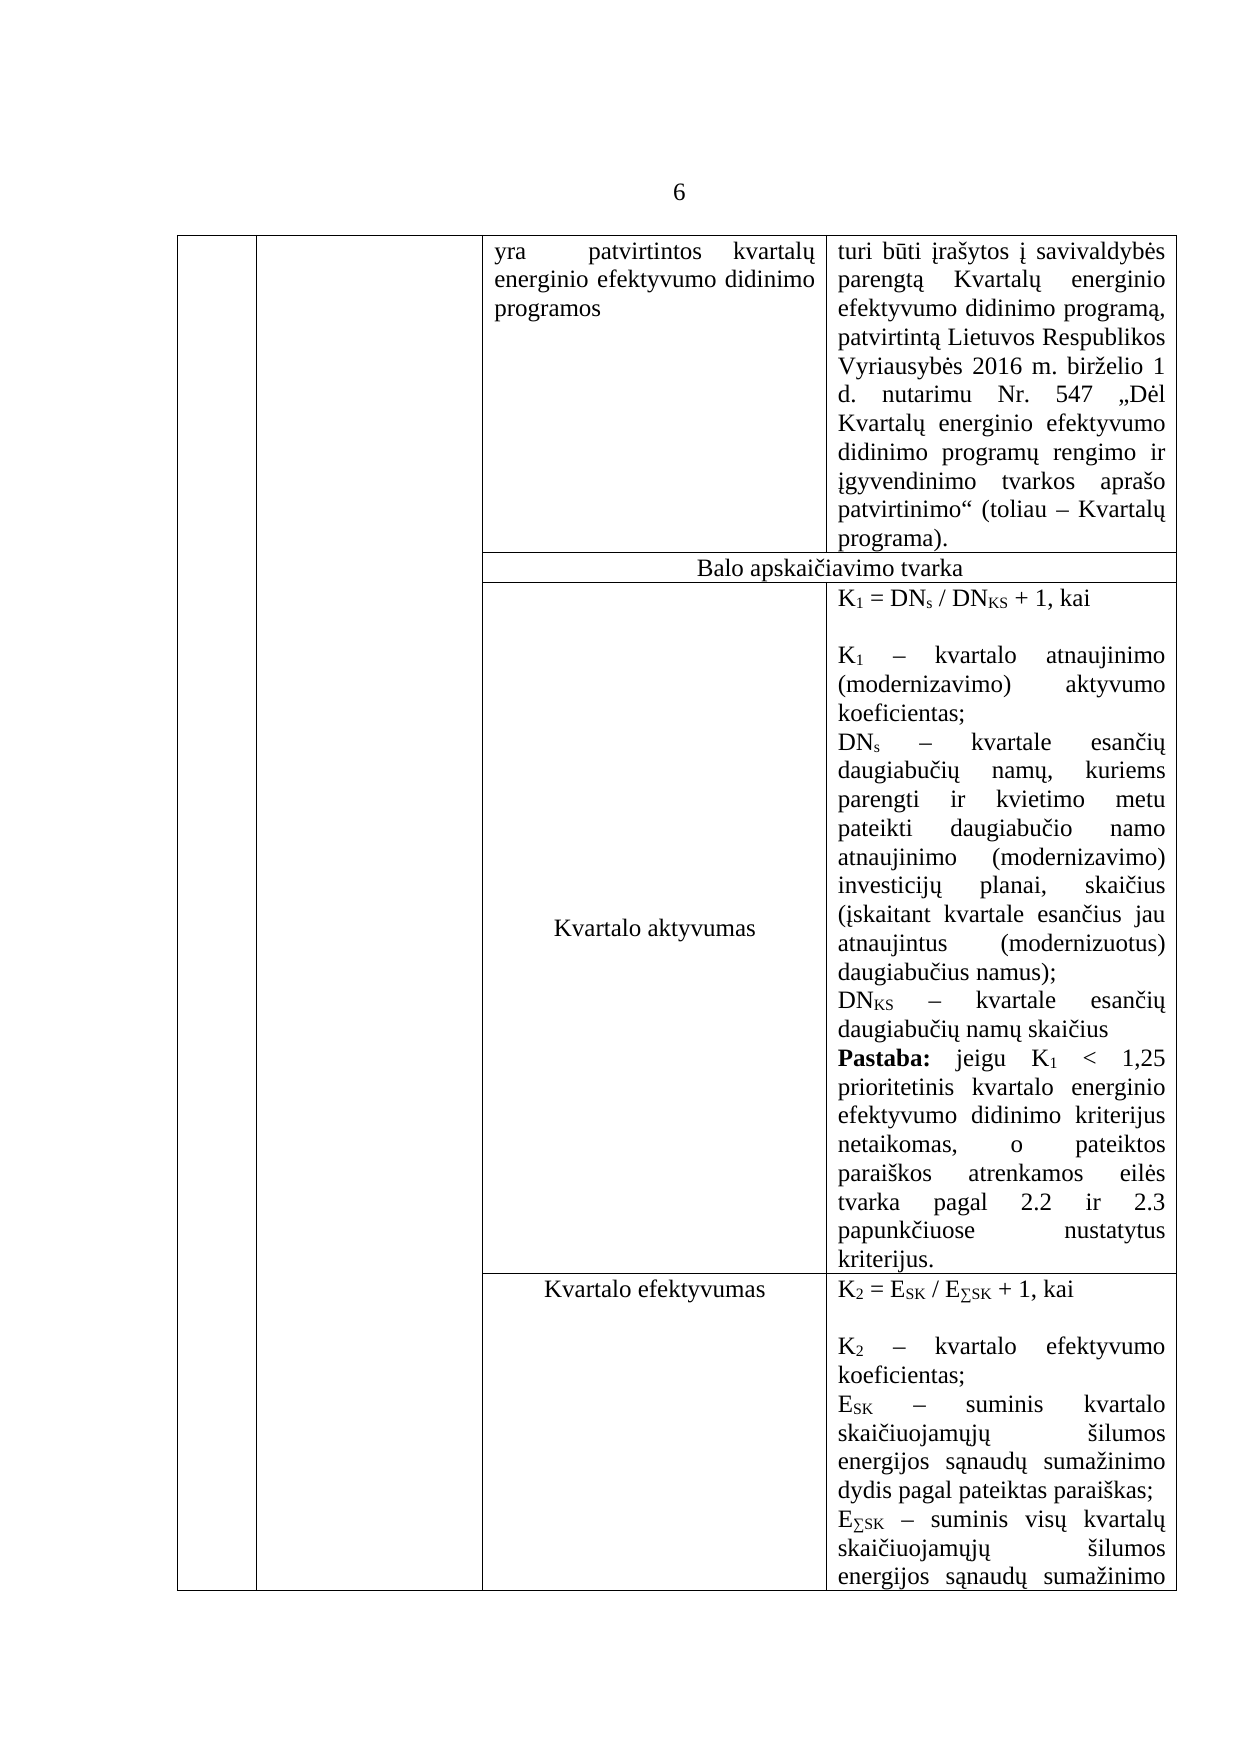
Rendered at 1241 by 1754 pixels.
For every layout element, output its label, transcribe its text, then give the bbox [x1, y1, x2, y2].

table_cell [1177, 1273, 1182, 1590]
table_cell [257, 236, 482, 1590]
table_cell [1177, 552, 1182, 582]
table_cell turi būti įrašytos į savivaldybės parengtą Kvartalų energinio efektyvumo didinimo programą, patvirtintą Lietuvos Respublikos Vyriausybės 2016 m. birželio 1 d. nutarimu Nr. 547 „Dėl Kvartalų energinio efektyvumo didinimo programų rengimo ir įgyvendinimo tvarkos aprašo patvirtinimo“ (toliau – Kvartalų programa). [827, 236, 1176, 552]
table_cell Kvartalo efektyvumas [483, 1274, 826, 1590]
table_cell [1177, 582, 1182, 1273]
table_cell [178, 236, 256, 1590]
table_cell yra patvirtintos kvartalų energinio efektyvumo didinimo programos [483, 236, 826, 552]
table_cell K2 = ESK / E∑SK + 1, kai K2 – kvartalo efektyvumo koeficientas; ESK – suminis kvartalo skaičiuojamųjų šilumos energijos sąnaudų sumažinimo dydis pagal pateiktas paraiškas; E∑SK – suminis visų kvartalų skaičiuojamųjų šilumos energijos sąnaudų sumažinimo [827, 1274, 1176, 1590]
table_cell Kvartalo aktyvumas [483, 583, 826, 1273]
table_cell [1177, 235, 1182, 552]
table_cell K1 = DNs / DNKS + 1, kai K1 – kvartalo atnaujinimo (modernizavimo) aktyvumo koeficientas; DNs – kvartale esančių daugiabučių namų, kuriems parengti ir kvietimo metu pateikti daugiabučio namo atnaujinimo (modernizavimo) investicijų planai, skaičius (įskaitant kvartale esančius jau atnaujintus (modernizuotus) daugiabučius namus); DNKS – kvartale esančių daugiabučių namų skaičius Pastaba: jeigu K1 < 1,25 prioritetinis kvartalo energinio efektyvumo didinimo kriterijus netaikomas, o pateiktos paraiškos atrenkamos eilės tvarka pagal 2.2 ir 2.3 papunkčiuose nustatytus kriterijus. [827, 583, 1176, 1273]
table_cell Balo apskaičiavimo tvarka [483, 553, 1176, 582]
